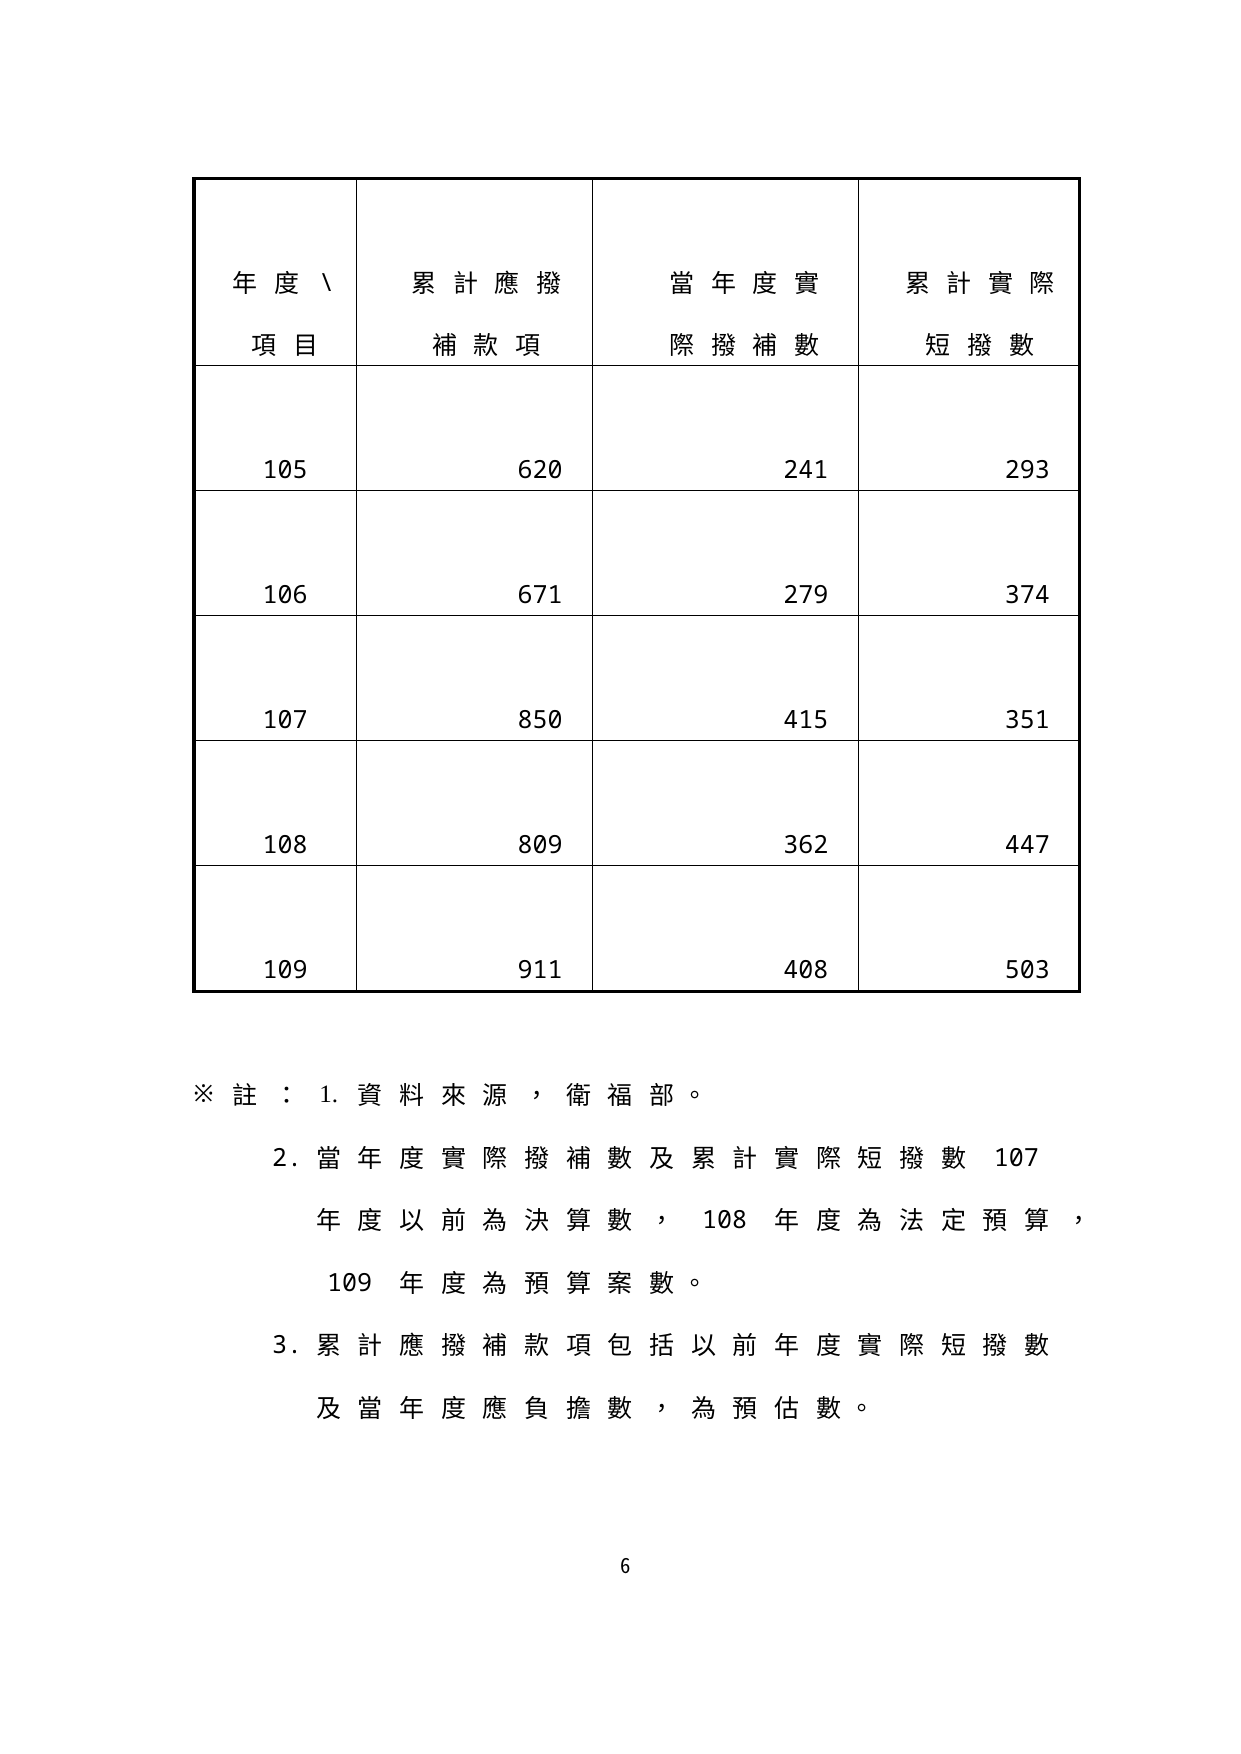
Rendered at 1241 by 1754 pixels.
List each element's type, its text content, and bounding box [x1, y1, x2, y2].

text 3.累計應撥補款項包括以前年度實際短撥數及當年度應負擔數，為預估數。 [256, 1302, 1058, 1427]
table_cell 362 [593, 741, 858, 865]
table_header 累計實際短撥數 [859, 180, 1078, 365]
table_cell 503 [859, 866, 1078, 990]
table_cell 107 [196, 616, 356, 740]
table_cell 106 [196, 491, 356, 615]
table_cell 447 [859, 741, 1078, 865]
text ※註：1.資料來源，衛福部。 [183, 1052, 1058, 1115]
table_header 當年度實際撥補數 [593, 180, 858, 365]
table_cell 809 [357, 741, 592, 865]
table_cell 351 [859, 616, 1078, 740]
table_header 年度\項目 [196, 180, 356, 365]
table_cell 108 [196, 741, 356, 865]
table_cell 408 [593, 866, 858, 990]
text 2.當年度實際撥補數及累計實際短撥數107年度以前為決算數，108年度為法定預算，109年度為預算案數。 [256, 1115, 1058, 1302]
table_cell 415 [593, 616, 858, 740]
table_cell 911 [357, 866, 592, 990]
table_cell 279 [593, 491, 858, 615]
table_cell 241 [593, 366, 858, 490]
table_cell 620 [357, 366, 592, 490]
table_cell 109 [196, 866, 356, 990]
table_cell 293 [859, 366, 1078, 490]
table_cell 105 [196, 366, 356, 490]
table_cell 671 [357, 491, 592, 615]
table_cell 374 [859, 491, 1078, 615]
table_cell 850 [357, 616, 592, 740]
table_header 累計應撥補款項 [357, 180, 592, 365]
